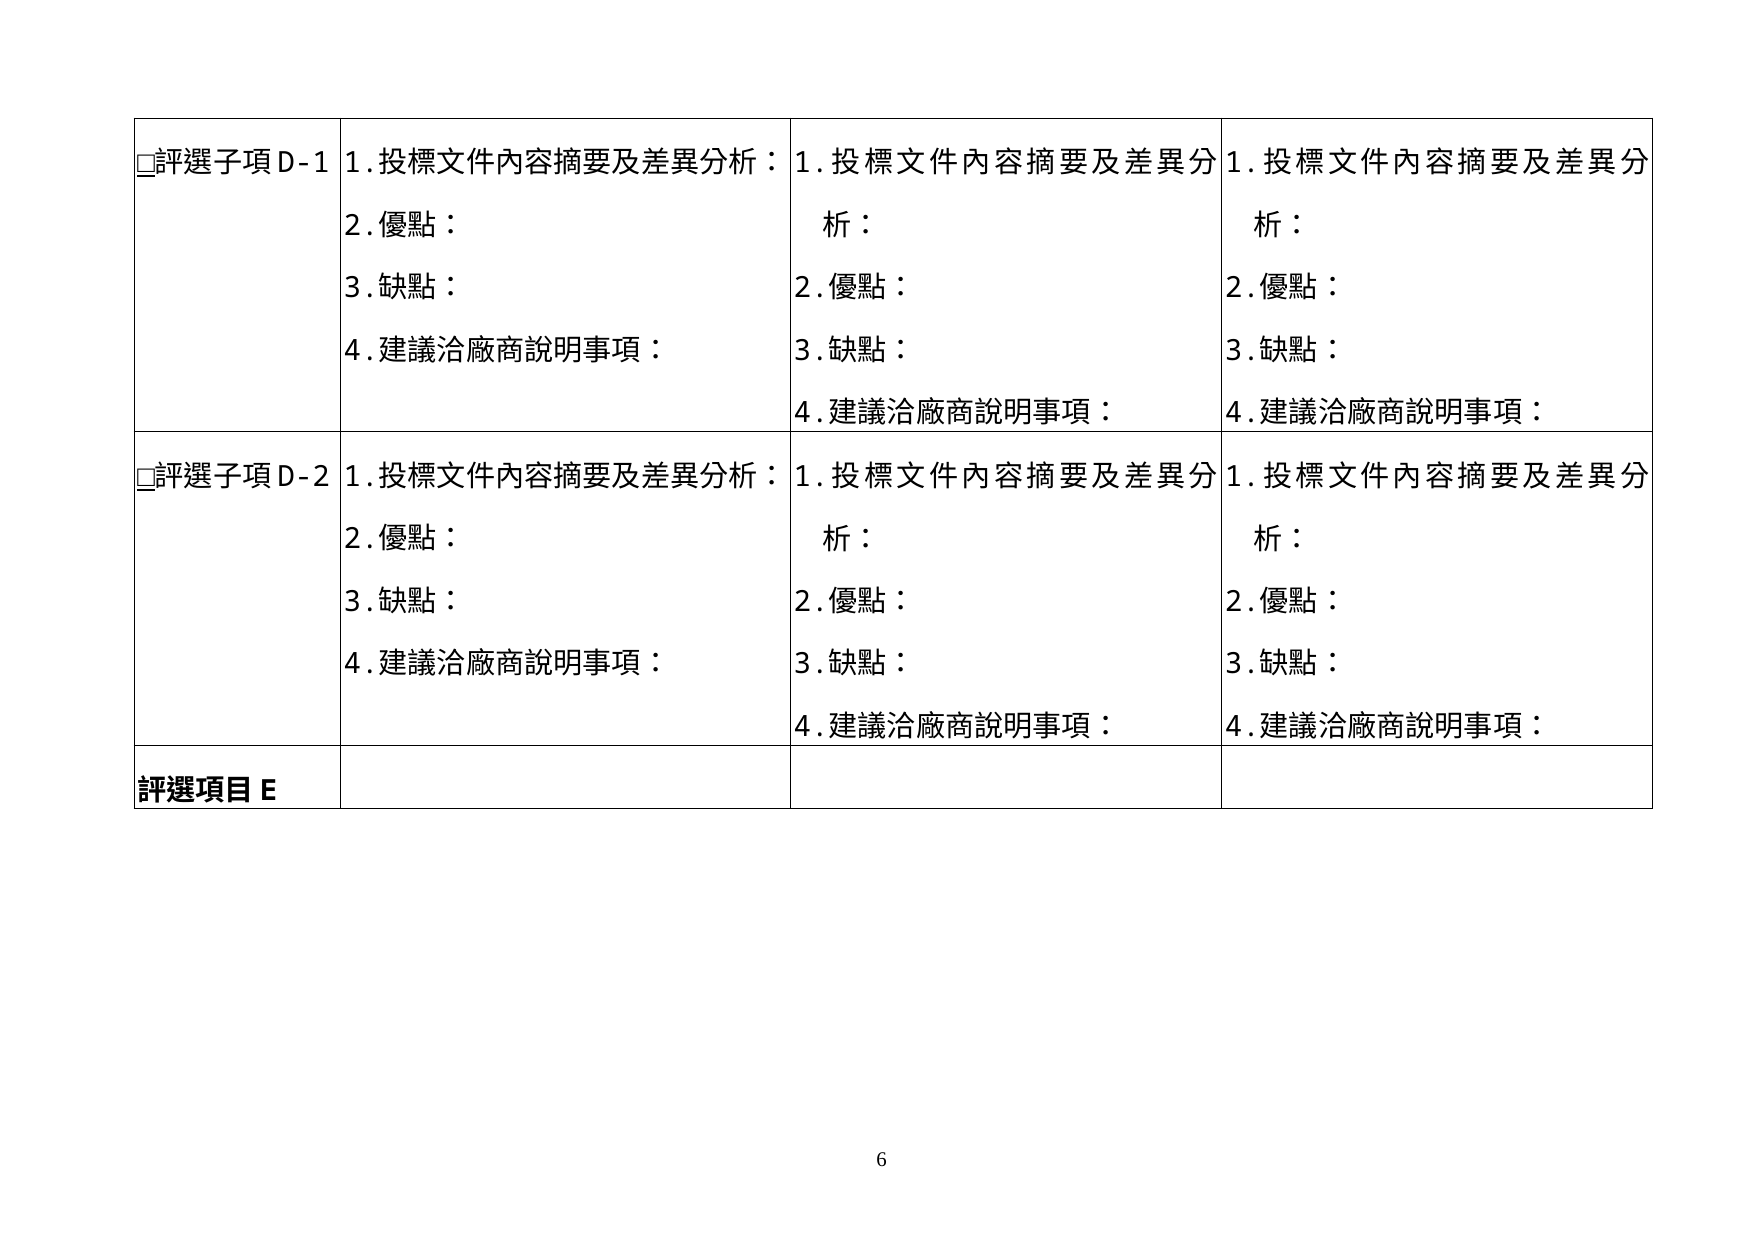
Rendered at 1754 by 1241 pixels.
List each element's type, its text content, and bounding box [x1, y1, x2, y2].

table_cell [341, 746, 790, 808]
table_cell □評選子項D-2 [135, 432, 340, 745]
table_cell 1.投標文件內容摘要及差異分析： 2.優點： 3.缺點： 4.建議洽廠商說明事項： [1222, 119, 1652, 431]
table_cell [791, 746, 1221, 808]
table_cell [1222, 746, 1652, 808]
table_cell 1.投標文件內容摘要及差異分析： 2.優點： 3.缺點： 4.建議洽廠商說明事項： [341, 432, 790, 745]
table_cell 1.投標文件內容摘要及差異分析： 2.優點： 3.缺點： 4.建議洽廠商說明事項： [791, 119, 1221, 431]
table_cell 1.投標文件內容摘要及差異分析： 2.優點： 3.缺點： 4.建議洽廠商說明事項： [341, 119, 790, 431]
table_cell □評選子項D-1 [135, 119, 340, 431]
table_cell 1.投標文件內容摘要及差異分析： 2.優點： 3.缺點： 4.建議洽廠商說明事項： [1222, 432, 1652, 745]
table_cell 1.投標文件內容摘要及差異分析： 2.優點： 3.缺點： 4.建議洽廠商說明事項： [791, 432, 1221, 745]
table_cell 評選項目E [135, 746, 340, 808]
